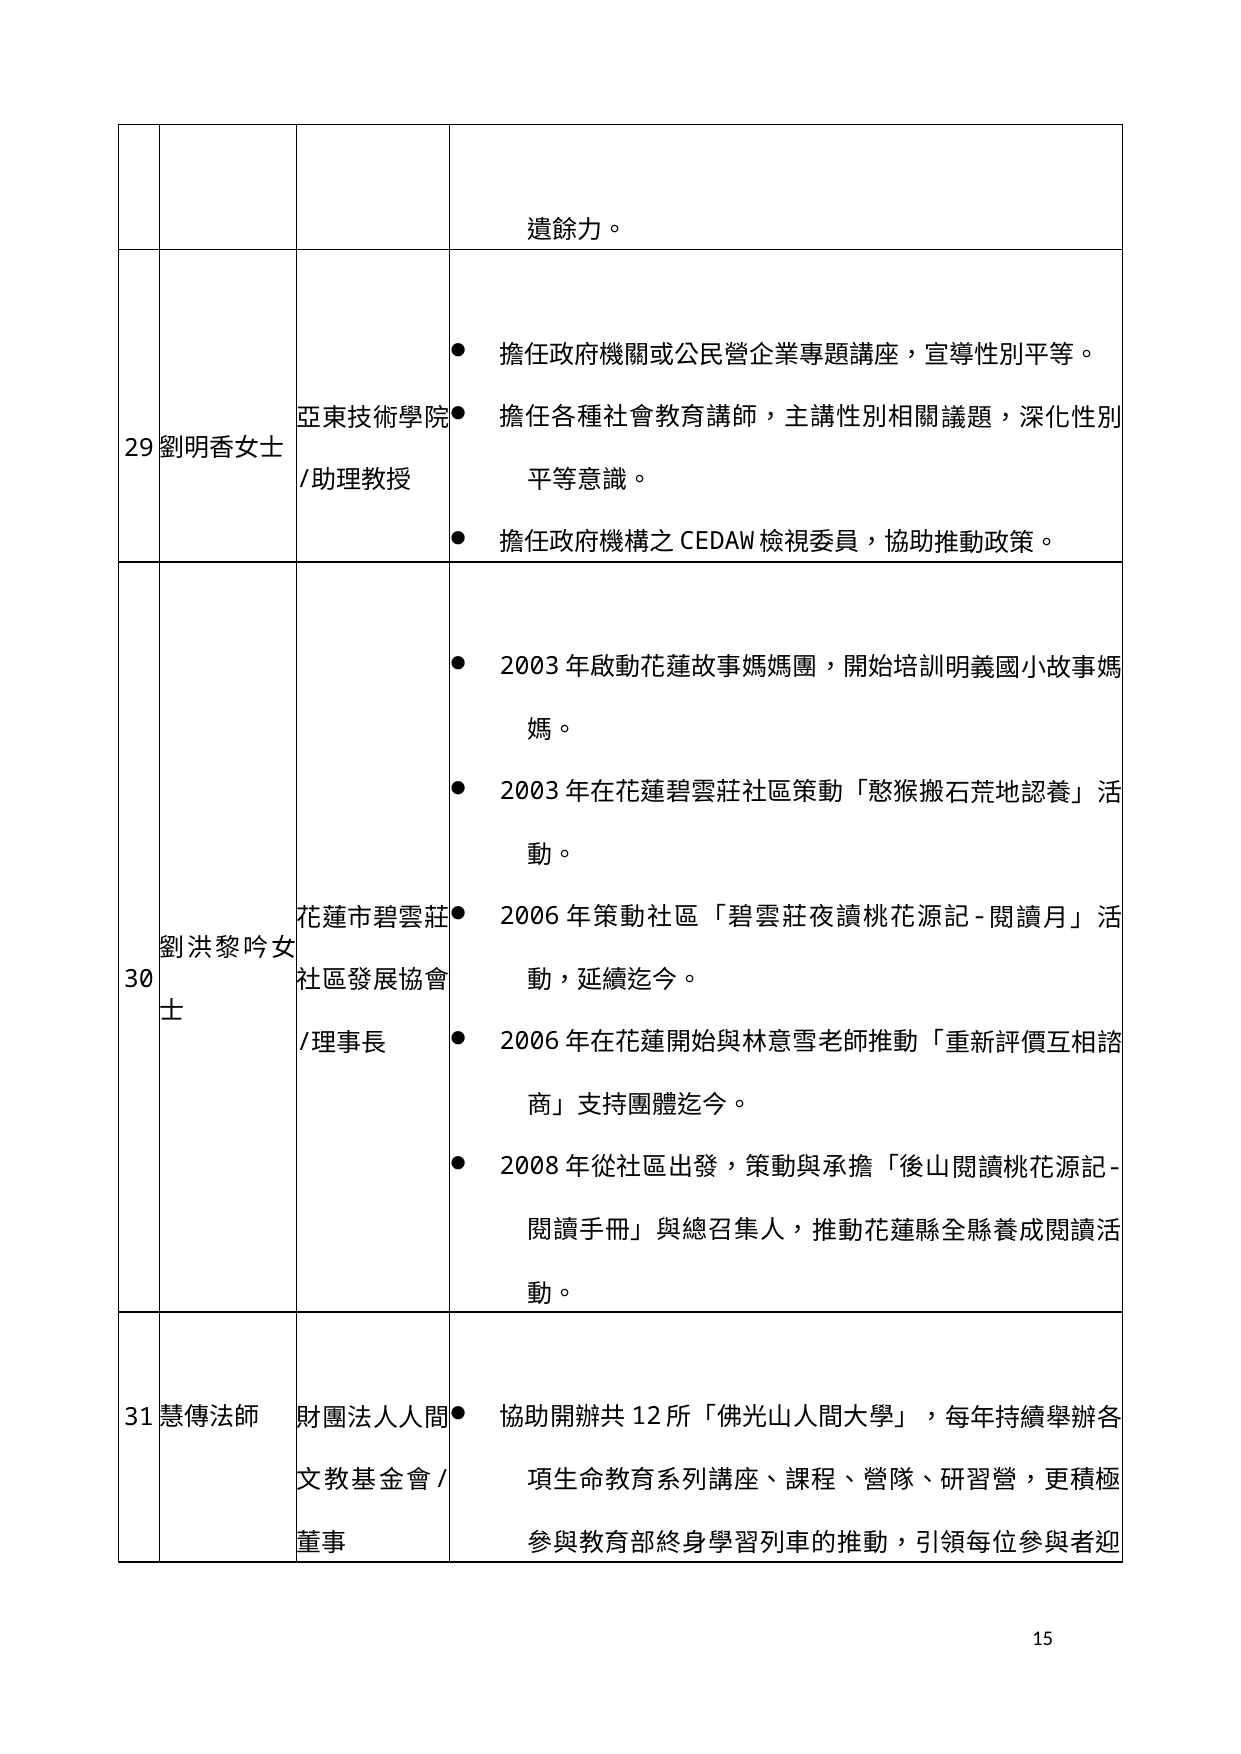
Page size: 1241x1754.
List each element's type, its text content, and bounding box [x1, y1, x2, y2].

table_cell 財團法人人間文教基金會/董事 [297, 1313, 449, 1561]
table_cell 劉洪黎吟女士 [160, 563, 296, 1311]
table_cell 2003年啟動花蓮故事媽媽團，開始培訓明義國小故事媽媽。 2003年在花蓮碧雲莊社區策動「憨猴搬石荒地認養」活動。 2006年策動社區「碧雲莊夜讀桃花源記-閱讀月」活動，延續迄今。 2006年在花蓮開始與林意雪老師推動「重新評價互相諮商」支持團體迄今。 2008年從社區出發，策動與承擔「後山閱讀桃花源記-閱讀手冊」與總召集人，推動花蓮縣全縣養成閱讀活動。 [450, 563, 1122, 1311]
table_cell 29 [119, 250, 159, 561]
table_cell 31 [119, 1313, 159, 1561]
table_cell [160, 125, 296, 249]
table_cell 遺餘力。 [450, 125, 1122, 249]
table_cell [297, 125, 449, 249]
table_cell 花蓮市碧雲莊社區發展協會/理事長 [297, 563, 449, 1311]
table_cell 慧傳法師 [160, 1313, 296, 1561]
table_cell 亞東技術學院/助理教授 [297, 250, 449, 561]
table_cell 協助開辦共12所「佛光山人間大學」，每年持續舉辦各項生命教育系列講座、課程、營隊、研習營，更積極參與教育部終身學習列車的推動，引領每位參與者迎 [450, 1313, 1122, 1561]
table_cell 擔任政府機關或公民營企業專題講座，宣導性別平等。 擔任各種社會教育講師，主講性別相關議題，深化性別平等意識。 擔任政府機構之CEDAW檢視委員，協助推動政策。 [450, 250, 1122, 561]
table_cell 劉明香女士 [160, 250, 296, 561]
table_cell 30 [119, 563, 159, 1311]
table_cell [119, 125, 159, 249]
